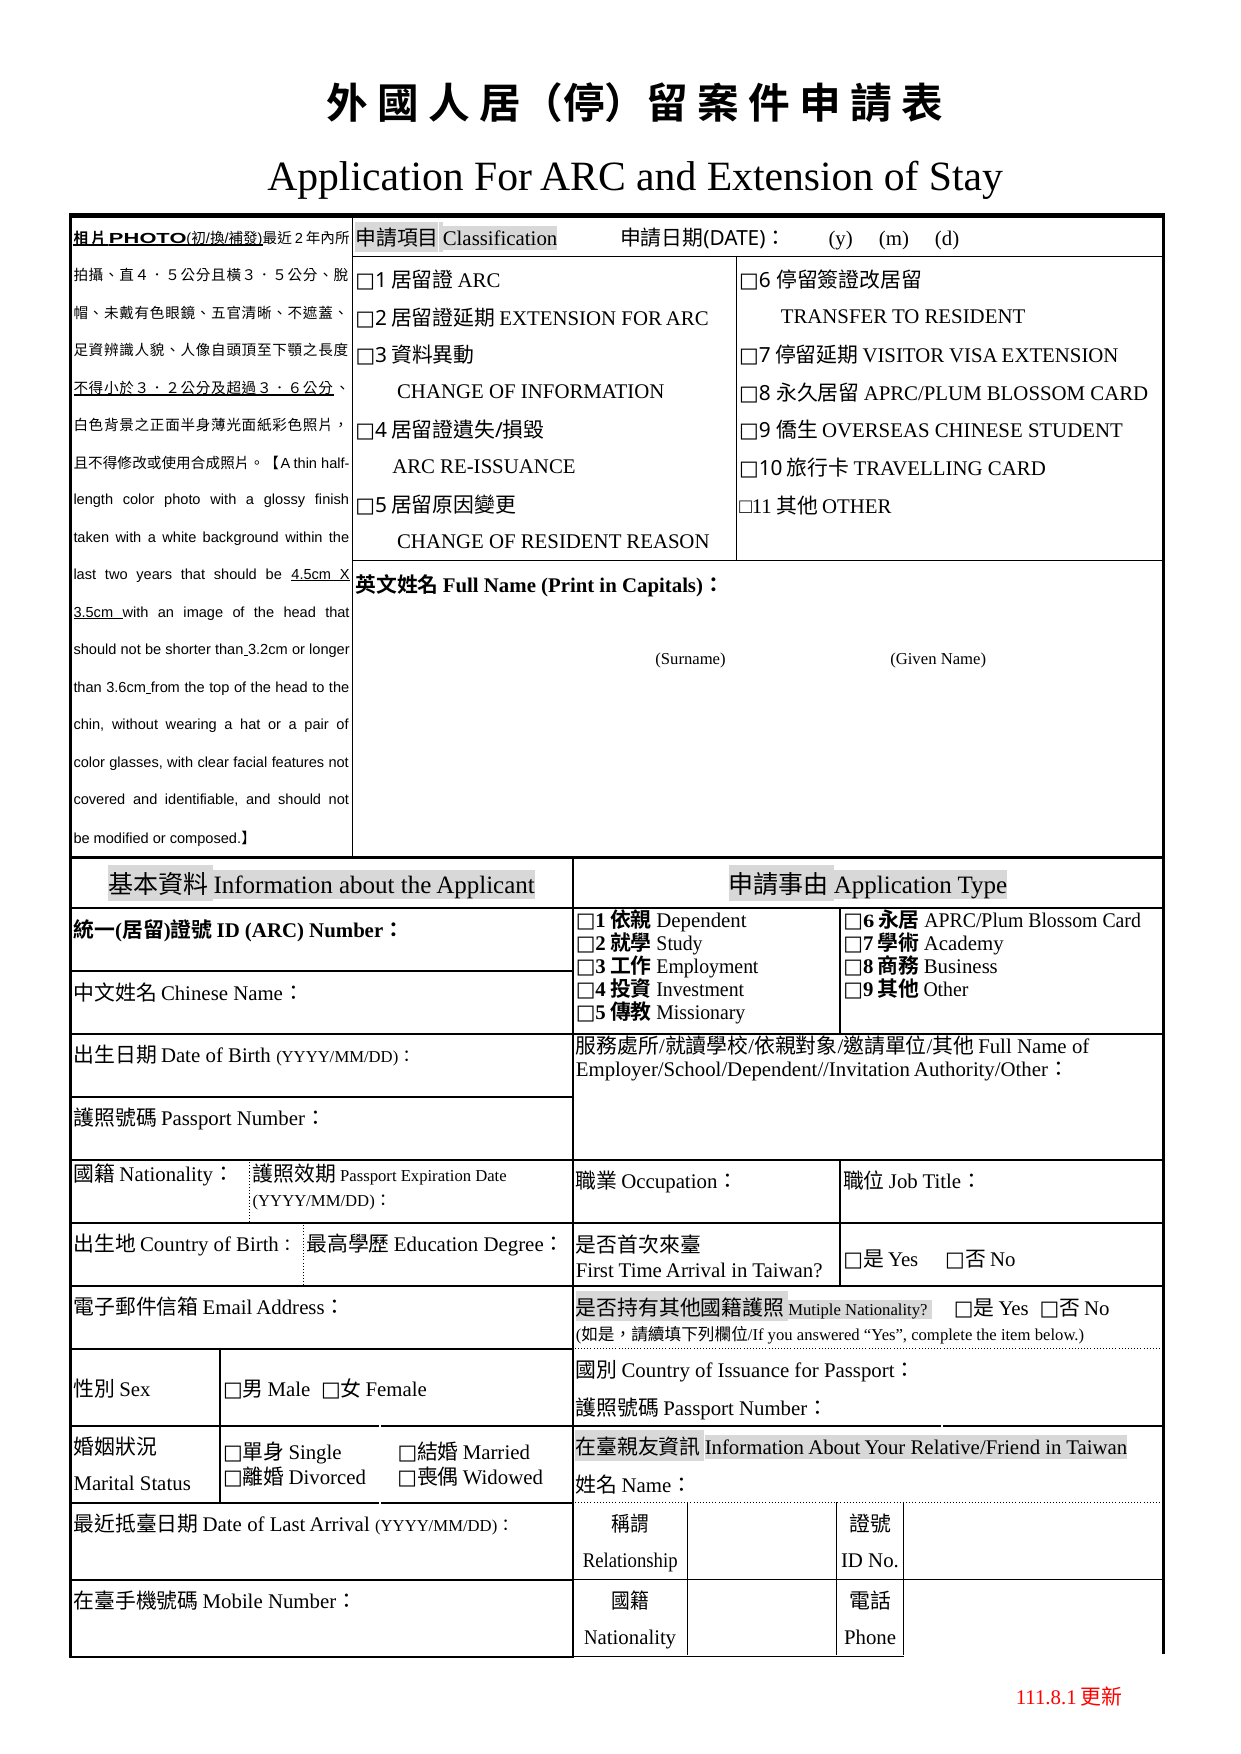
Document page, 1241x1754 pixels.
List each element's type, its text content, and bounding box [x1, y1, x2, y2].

table_cell 護照效期Passport Expiration Date (YYYY/MM/DD)： [250, 1161, 572, 1222]
table_cell 在臺手機號碼Mobile Number： [72, 1581, 572, 1656]
table_cell 國籍Nationality： [72, 1161, 249, 1222]
table_cell [41, 256, 69, 560]
table_cell 出生地Country of Birth： [72, 1224, 303, 1285]
table_cell [1165, 1425, 1206, 1502]
table_cell [1165, 1222, 1206, 1285]
table_cell 電話 Phone [836, 1580, 904, 1656]
table_cell 電子郵件信箱Email Address： [72, 1287, 572, 1348]
table_cell [1165, 1502, 1206, 1579]
table_cell 是否持有其他國籍護照Mutiple Nationality? □是Yes □否No (如是，請續填下列欄位/If you answered “Yes”, complete the item below.) [574, 1287, 1162, 1348]
table_cell [41, 1159, 69, 1222]
table_cell [1163, 1579, 1206, 1656]
table_cell 證號 ID No. [837, 1502, 903, 1579]
table_cell 國籍Nationality [574, 1580, 687, 1656]
table_cell [904, 1580, 1163, 1656]
table_cell 最近抵臺日期Date of Last Arrival (YYYY/MM/DD)： [72, 1504, 572, 1579]
table_cell [41, 1348, 69, 1425]
table_cell [41, 1096, 69, 1159]
table_cell 性別Sex [72, 1350, 219, 1425]
table_cell □1依親 Dependent □2就學 Study □3工作 Employment □4投資 Investment □5傳教 Missionary [574, 909, 839, 1033]
table_cell □6永居 APRC/Plum Blossom Card □7學術 Academy □8商務 Business □9其他Other [841, 909, 1162, 1033]
table_cell [688, 1502, 836, 1579]
table_cell 英文姓名Full Name (Print in Capitals)： (Surname) (Given Name) [353, 561, 1162, 856]
table_cell [1165, 1348, 1206, 1425]
table_cell [41, 907, 69, 970]
table_cell 中文姓名Chinese Name： [72, 972, 572, 1033]
table_cell [41, 1579, 69, 1656]
table_cell 最高學歷Education Degree： [303, 1224, 572, 1285]
table_cell 國別Country of Issuance for Passport： 護照號碼Passport Number： [574, 1348, 941, 1425]
table_cell [687, 1580, 836, 1656]
table_cell [41, 856, 69, 907]
table_cell [1165, 1033, 1206, 1096]
table_cell [1165, 1285, 1206, 1348]
table_cell [904, 1502, 1162, 1579]
table_cell 職業Occupation： [574, 1161, 839, 1222]
table_cell [1165, 560, 1206, 856]
table_cell 稱謂Relationship [574, 1502, 687, 1579]
table_cell [41, 1285, 69, 1348]
table_cell [1165, 1096, 1206, 1159]
table_header 申請項目Classification 申請日期(DATE)： (y) (m) (d) [353, 218, 1162, 256]
table_cell 在臺親友資訊Information About Your Relative/Friend in Taiwan 姓名Name： [574, 1427, 1162, 1502]
text 外 國 人 居（停）留 案 件 申 請 表 Application For ARC and Extension of Stay [148, 63, 1122, 213]
table_cell [41, 1502, 69, 1579]
table_header [41, 213, 69, 256]
table_header [1165, 213, 1206, 256]
table_cell 婚姻狀況 Marital Status [72, 1427, 219, 1502]
table_cell □結婚Married □喪偶Widowed [381, 1427, 572, 1502]
table_cell [1165, 970, 1206, 1033]
table_cell 統一(居留)證號ID (ARC) Number： [72, 909, 572, 970]
table_cell [1165, 1159, 1206, 1222]
table_cell [1165, 256, 1206, 560]
table_cell [1165, 907, 1206, 970]
table_cell 護照號碼Passport Number： [72, 1098, 572, 1159]
table_cell □1居留證ARC □2居留證延期EXTENSION FOR ARC □3資料異動 CHANGE OF INFORMATION □4居留證遺失/損毀 ARC RE-ISSUANCE □5居留原因變更 CHANGE OF RESIDENT REASON [353, 257, 736, 560]
table_cell [41, 1425, 69, 1502]
table_cell □是Yes □否No [841, 1224, 1162, 1285]
table_cell □6 停留簽證改居留 TRANSFER TO RESIDENT □7停留延期VISITOR VISA EXTENSION □8 永久居留APRC/PLUM BLOSSOM CARD □9 僑生OVERSEAS CHINESE STUDENT □10旅行卡TRAVELLING CARD □11其他OTHER [737, 257, 1162, 560]
table_cell 職位Job Title： [841, 1161, 1162, 1222]
table_cell □男Male □女Female [221, 1350, 572, 1425]
table_cell 申請事由Application Type [574, 859, 1162, 907]
table_header 相 片PHOTO(初/換/補發)最近2年內所拍攝、直４．５公分且橫３．５公分、脫帽、未戴有色眼鏡、五官清晰、不遮蓋、足資辨識人貌、人像自頭頂至下顎之長度不得小於３．２公分及超過３．６公分、白色背景之正面半身薄光面紙彩色照片，且不得修改或使用合成照片。【A thin half-length color photo with a glossy finish taken with a white background within the last two years that should be 4.5cm X 3.5cm with an image of the head that should not be shorter than 3.2cm or longer than 3.6cm from the top of the head to the chin, without wearing a hat or a pair of color glasses, with clear facial features not covered and identifiable, and should not be modified or composed.】 [72, 218, 352, 856]
table_cell [943, 1348, 1162, 1425]
table_cell 服務處所/就讀學校/依親對象/邀請單位/其他Full Name of Employer/School/Dependent//Invitation Authority/Other： [574, 1035, 1162, 1159]
table_cell [41, 1222, 69, 1285]
table_cell [1165, 856, 1206, 907]
table_cell [41, 1033, 69, 1096]
table_cell 是否首次來臺 First Time Arrival in Taiwan? [574, 1224, 839, 1285]
table_cell [41, 970, 69, 1033]
table_cell [41, 560, 69, 856]
table_cell □單身Single □離婚Divorced [221, 1427, 379, 1502]
table_cell 基本資料Information about the Applicant [72, 859, 572, 907]
table_cell 出生日期Date of Birth (YYYY/MM/DD)： [72, 1035, 572, 1096]
